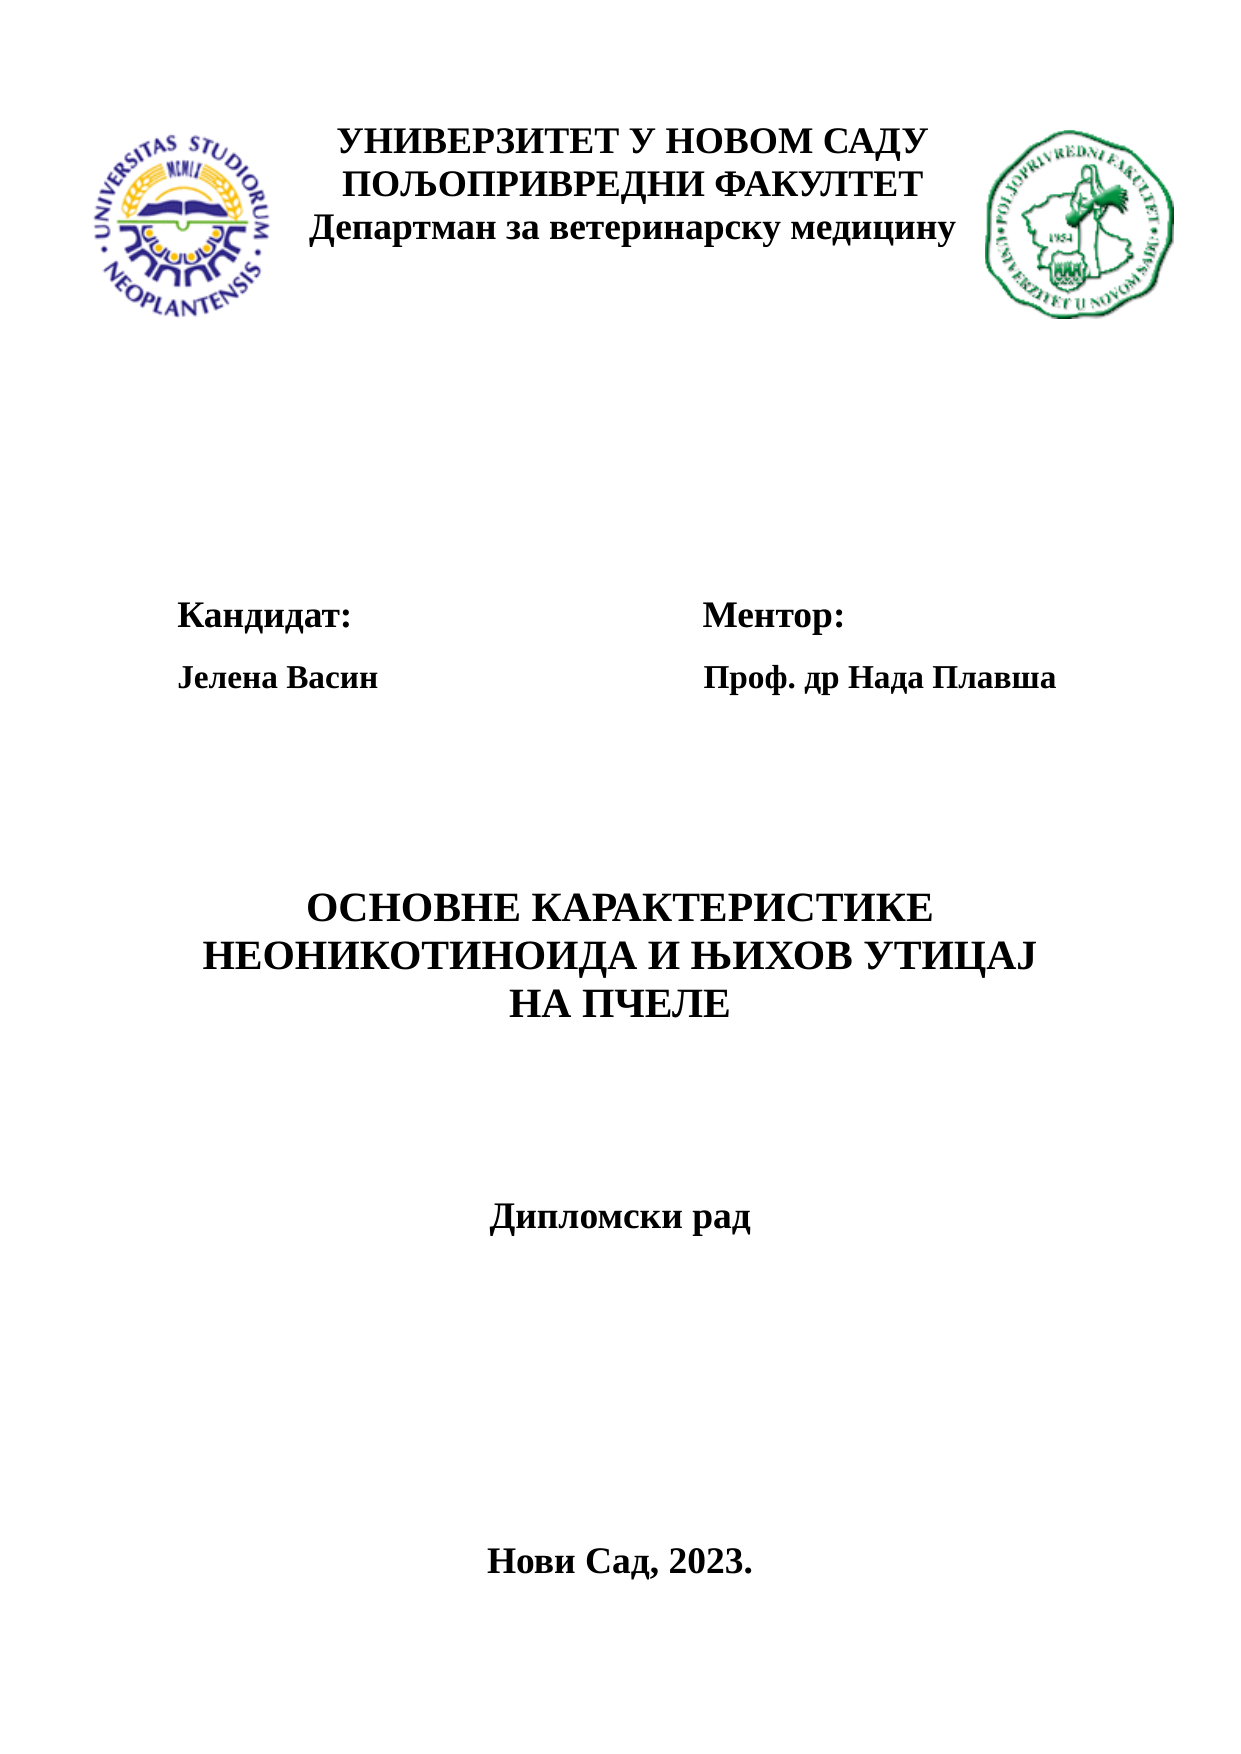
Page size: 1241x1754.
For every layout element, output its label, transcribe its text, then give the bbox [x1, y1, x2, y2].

text Нови Сад, 2023. [177, 1539, 1063, 1582]
text УНИВЕРЗИТЕТ У НОВОМ САДУ [177, 118, 1063, 161]
text ПОЉОПРИВРЕДНИ ФАКУЛТЕТ [281, 161, 985, 204]
text OСНОВНЕ КАРАКТЕРИСТИКЕ НЕОНИКОТИНОИДА И ЊИХОВ УТИЦАЈ НА ПЧЕЛЕ [177, 882, 1063, 1026]
text Дипломски рад [177, 1194, 1063, 1237]
text Кандидат: Ментор: [177, 592, 1063, 636]
text Јелена Васин Проф. др Нада Плавша [177, 657, 1063, 696]
text Департман за ветеринарску медицину [281, 204, 985, 247]
